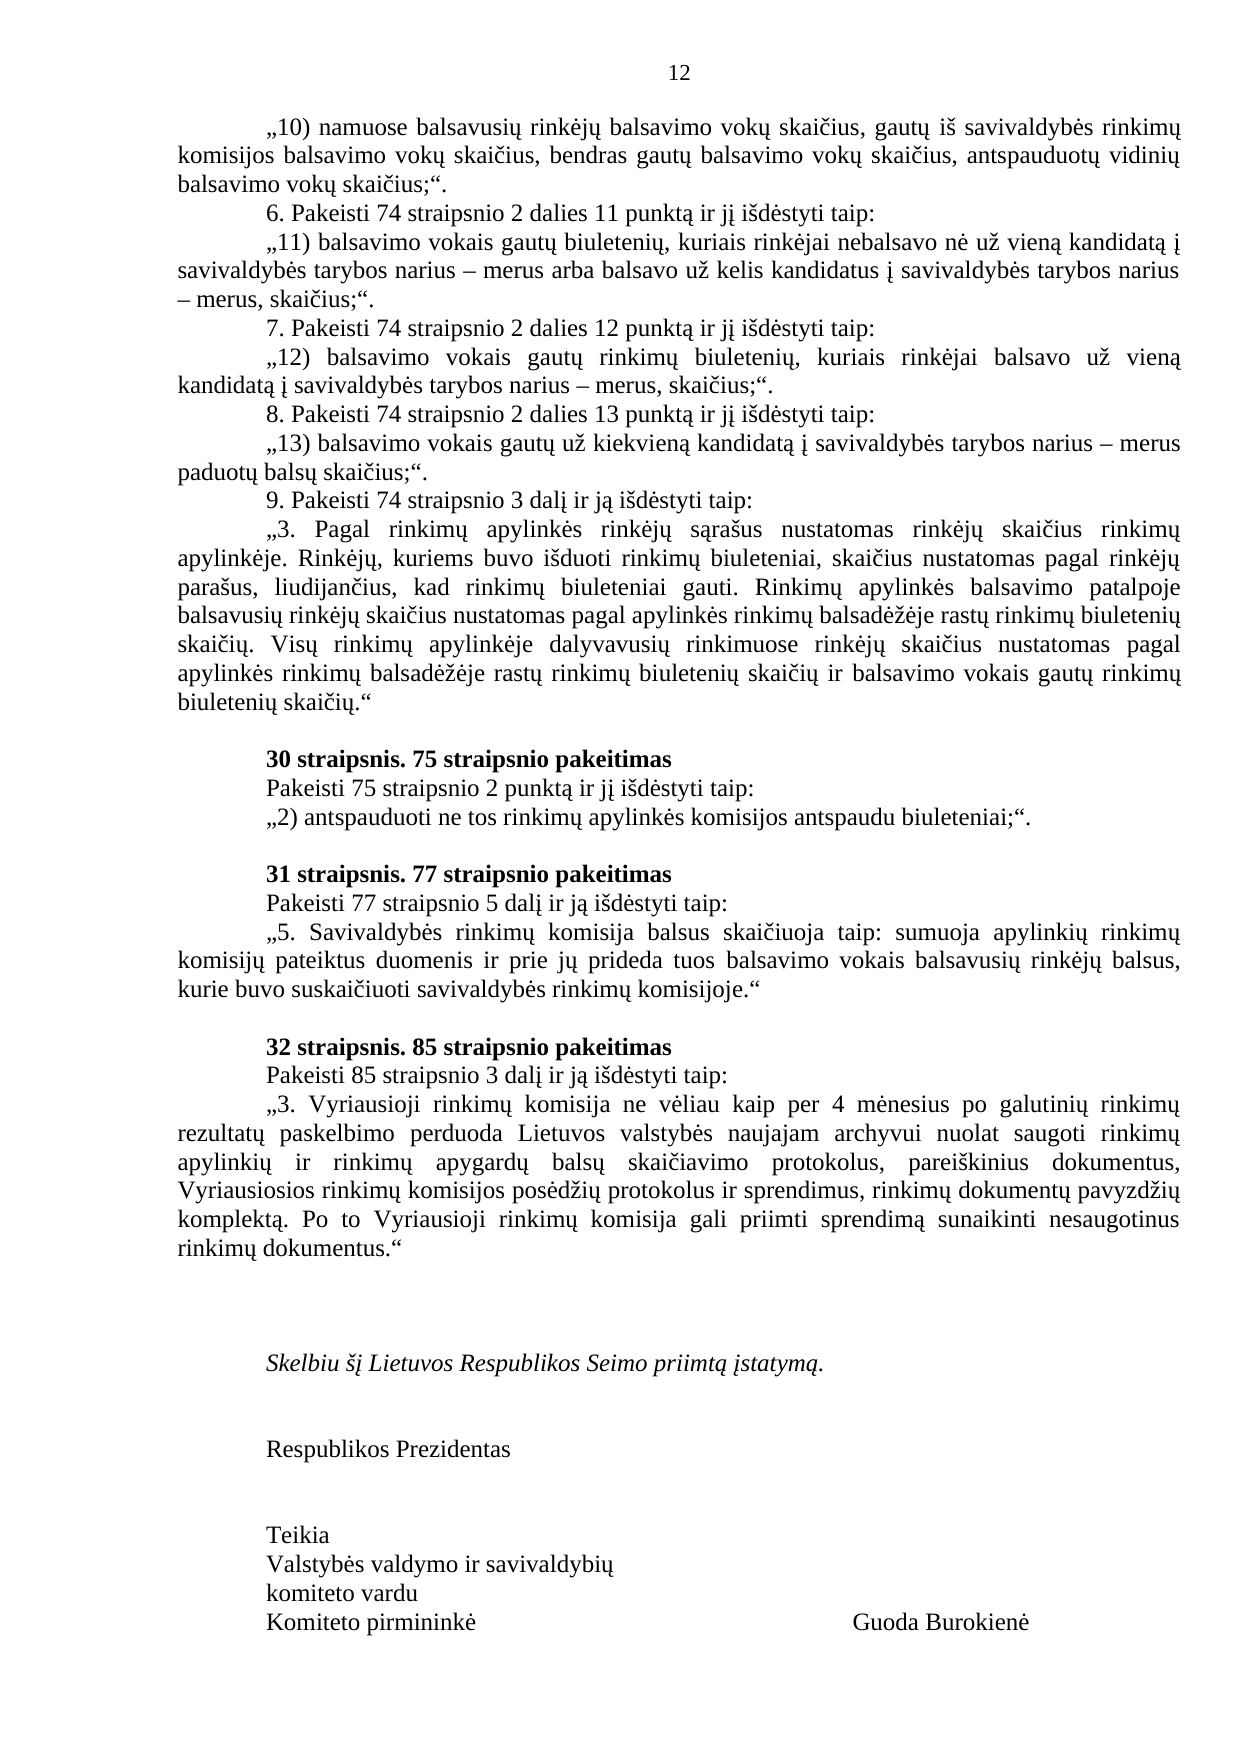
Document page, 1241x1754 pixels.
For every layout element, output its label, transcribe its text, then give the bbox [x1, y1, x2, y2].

text Pakeisti 75 straipsnio 2 punktą ir jį išdėstyti taip: [177, 773, 1181, 802]
text „5. Savivaldybės rinkimų komisija balsus skaičiuoja taip: sumuoja apylinkių rinkimų komisijų pateiktus duomenis ir prie jų prideda tuos balsavimo vokais balsavusių rinkėjų balsus, kurie buvo suskaičiuoti savivaldybės rinkimų komisijoje.“ [177, 917, 1181, 1003]
text Skelbiu šį Lietuvos Respublikos Seimo priimtą įstatymą. [177, 1348, 1181, 1377]
text Valstybės valdymo ir savivaldybių [177, 1549, 1181, 1578]
text 8. Pakeisti 74 straipsnio 2 dalies 13 punktą ir jį išdėstyti taip: [177, 399, 1181, 428]
text Respublikos Prezidentas [177, 1434, 1181, 1463]
text 30 straipsnis. 75 straipsnio pakeitimas [177, 744, 1181, 773]
text „11) balsavimo vokais gautų biuletenių, kuriais rinkėjai nebalsavo nė už vieną kandidatą į savivaldybės tarybos narius – merus arba balsavo už kelis kandidatus į savivaldybės tarybos narius – merus, skaičius;“. [177, 227, 1181, 313]
text „2) antspauduoti ne tos rinkimų apylinkės komisijos antspaudu biuleteniai;“. [177, 802, 1181, 831]
text „12) balsavimo vokais gautų rinkimų biuletenių, kuriais rinkėjai balsavo už vieną kandidatą į savivaldybės tarybos narius – merus, skaičius;“. [177, 342, 1181, 399]
text „3. Vyriausioji rinkimų komisija ne vėliau kaip per 4 mėnesius po galutinių rinkimų rezultatų paskelbimo perduoda Lietuvos valstybės naujajam archyvui nuolat saugoti rinkimų apylinkių ir rinkimų apygardų balsų skaičiavimo protokolus, pareiškinius dokumentus, Vyriausiosios rinkimų komisijos posėdžių protokolus ir sprendimus, rinkimų dokumentų pavyzdžių komplektą. Po to Vyriausioji rinkimų komisija gali priimti sprendimą sunaikinti nesaugotinus rinkimų dokumentus.“ [177, 1089, 1181, 1262]
text 7. Pakeisti 74 straipsnio 2 dalies 12 punktą ir jį išdėstyti taip: [177, 313, 1181, 342]
text 6. Pakeisti 74 straipsnio 2 dalies 11 punktą ir jį išdėstyti taip: [177, 198, 1181, 227]
text „10) namuose balsavusių rinkėjų balsavimo vokų skaičius, gautų iš savivaldybės rinkimų komisijos balsavimo vokų skaičius, bendras gautų balsavimo vokų skaičius, antspauduotų vidinių balsavimo vokų skaičius;“. [177, 112, 1181, 198]
text Komiteto pirmininkė Guoda Burokienė [177, 1607, 1181, 1636]
text „13) balsavimo vokais gautų už kiekvieną kandidatą į savivaldybės tarybos narius – merus paduotų balsų skaičius;“. [177, 428, 1181, 486]
text 31 straipsnis. 77 straipsnio pakeitimas [177, 859, 1181, 888]
text „3. Pagal rinkimų apylinkės rinkėjų sąrašus nustatomas rinkėjų skaičius rinkimų apylinkėje. Rinkėjų, kuriems buvo išduoti rinkimų biuleteniai, skaičius nustatomas pagal rinkėjų parašus, liudijančius, kad rinkimų biuleteniai gauti. Rinkimų apylinkės balsavimo patalpoje balsavusių rinkėjų skaičius nustatomas pagal apylinkės rinkimų balsadėžėje rastų rinkimų biuletenių skaičių. Visų rinkimų apylinkėje dalyvavusių rinkimuose rinkėjų skaičius nustatomas pagal apylinkės rinkimų balsadėžėje rastų rinkimų biuletenių skaičių ir balsavimo vokais gautų rinkimų biuletenių skaičių.“ [177, 514, 1181, 716]
text Pakeisti 85 straipsnio 3 dalį ir ją išdėstyti taip: [177, 1061, 1181, 1089]
text Pakeisti 77 straipsnio 5 dalį ir ją išdėstyti taip: [177, 888, 1181, 917]
text komiteto vardu [177, 1578, 1181, 1607]
text 32 straipsnis. 85 straipsnio pakeitimas [177, 1032, 1181, 1061]
text 9. Pakeisti 74 straipsnio 3 dalį ir ją išdėstyti taip: [177, 486, 1181, 514]
text Teikia [177, 1521, 1181, 1549]
